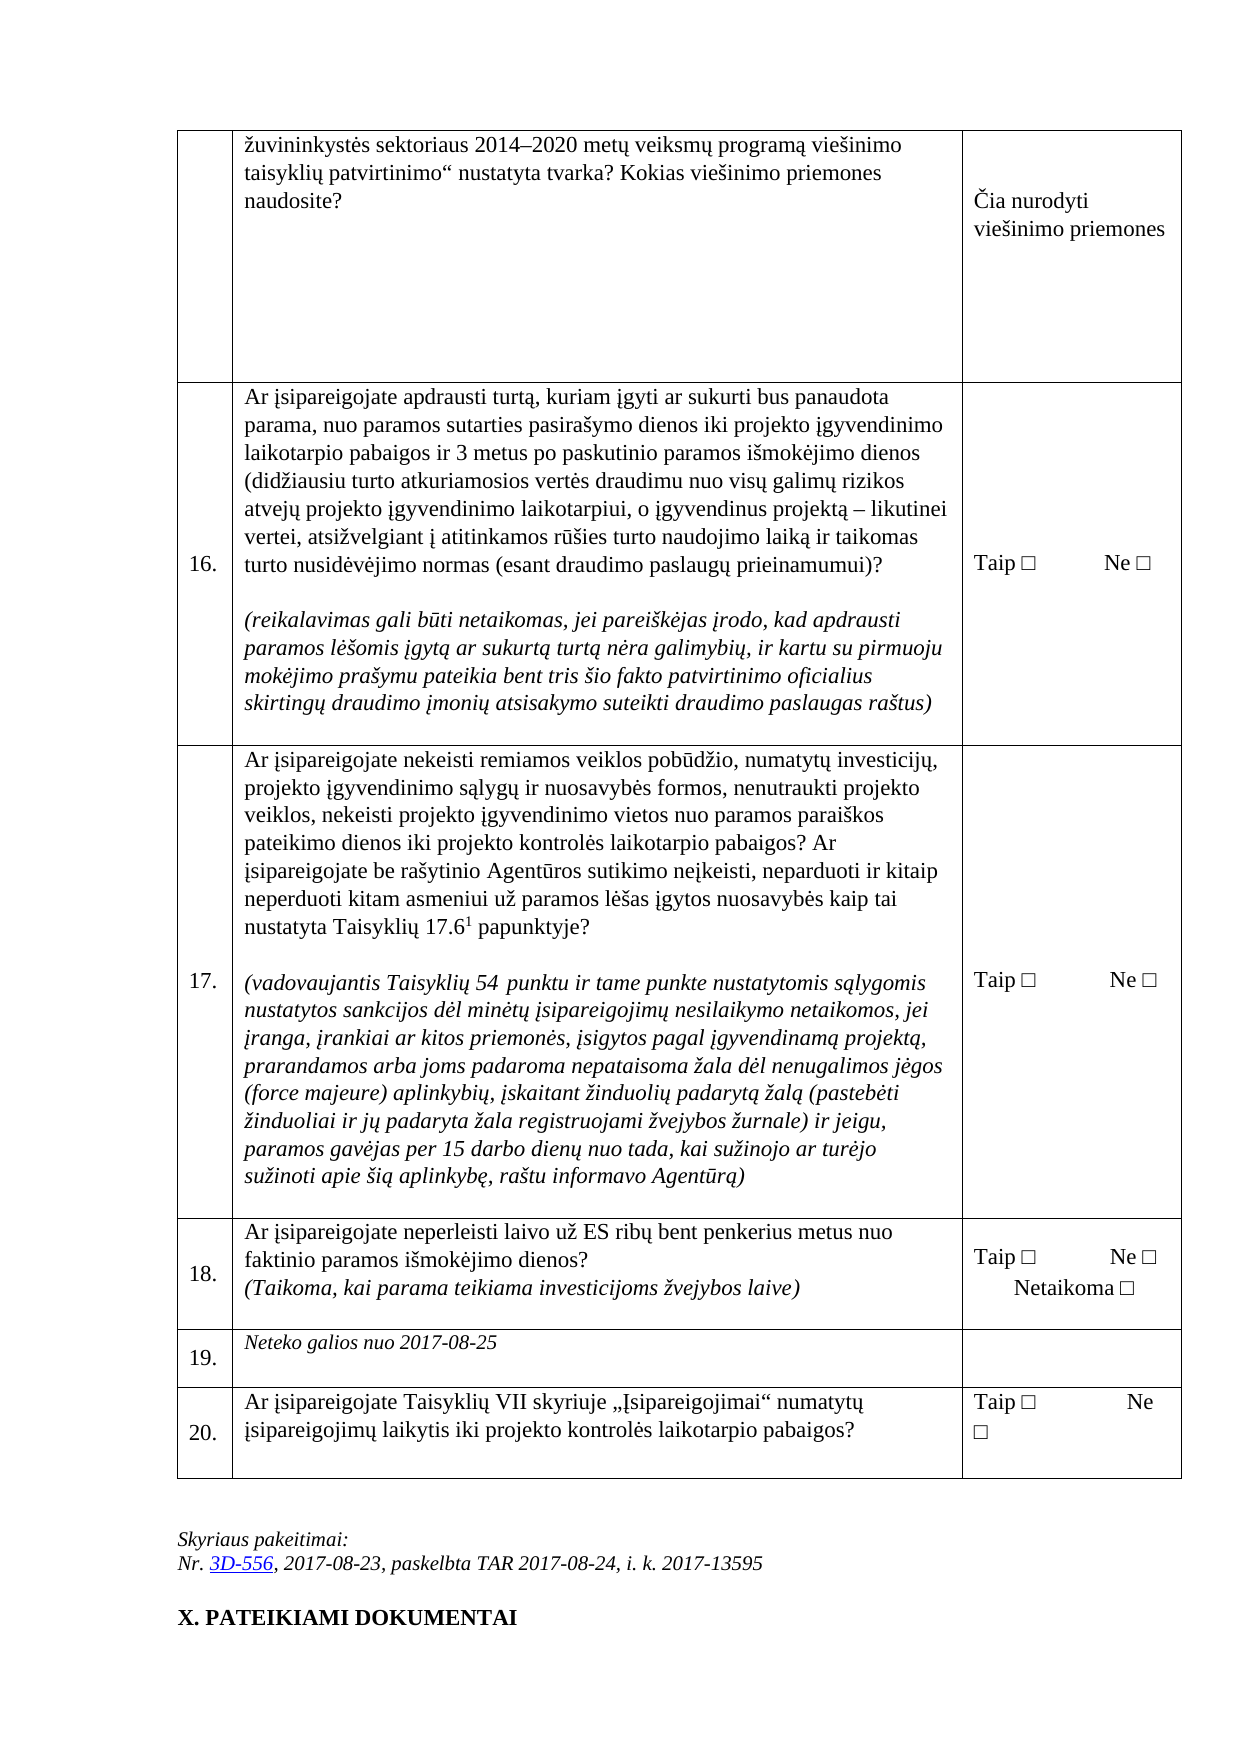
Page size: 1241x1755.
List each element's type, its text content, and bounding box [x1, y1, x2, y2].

table_cell Taip □ Ne □ Netaikoma □ [963, 1219, 1181, 1329]
table_cell 18. [178, 1219, 232, 1329]
table_cell 19. [178, 1330, 232, 1387]
table_cell Ar įsipareigojate apdrausti turtą, kuriam įgyti ar sukurti bus panaudota parama, nuo paramos sutarties pasirašymo dienos iki projekto įgyvendinimo laikotarpio pabaigos ir 3 metus po paskutinio paramos išmokėjimo dienos (didžiausiu turto atkuriamosios vertės draudimu nuo visų galimų rizikos atvejų projekto įgyvendinimo laikotarpiui, o įgyvendinus projektą – likutinei vertei, atsižvelgiant į atitinkamos rūšies turto naudojimo laiką ir taikomas turto nusidėvėjimo normas (esant draudimo paslaugų prieinamumui)? (reikalavimas gali būti netaikomas, jei pareiškėjas įrodo, kad apdrausti paramos lėšomis įgytą ar sukurtą turtą nėra galimybių, ir kartu su pirmuoju mokėjimo prašymu pateikia bent tris šio fakto patvirtinimo oficialius skirtingų draudimo įmonių atsisakymo suteikti draudimo paslaugas raštus) [233, 383, 962, 744]
table_cell [963, 1330, 1181, 1387]
table_cell Ar įsipareigojate Taisyklių VII skyriuje „Įsipareigojimai“ numatytų įsipareigojimų laikytis iki projekto kontrolės laikotarpio pabaigos? [233, 1388, 962, 1478]
table_cell 16. [178, 383, 232, 744]
table_cell Taip □ Ne □ [963, 383, 1181, 744]
table_cell Čia nurodyti viešinimo priemones [963, 131, 1181, 382]
table_cell Ar įsipareigojate neperleisti laivo už ES ribų bent penkerius metus nuo faktinio paramos išmokėjimo dienos? (Taikoma, kai parama teikiama investicijoms žvejybos laive) [233, 1219, 962, 1329]
table_cell žuvininkystės sektoriaus 2014–2020 metų veiksmų programą viešinimo taisyklių patvirtinimo“ nustatyta tvarka? Kokias viešinimo priemones naudosite? [233, 131, 962, 382]
table_cell 17. [178, 746, 232, 1217]
text Skyriaus pakeitimai: [177, 1527, 1181, 1551]
text X. PATEIKIAMI DOKUMENTAI [177, 1604, 1181, 1631]
table_cell Taip □ Ne □ [963, 746, 1181, 1217]
table_cell Taip □ Ne □ [963, 1388, 1181, 1478]
table_cell 20. [178, 1388, 232, 1478]
table_cell [178, 131, 232, 382]
text Nr. 3D-556, 2017-08-23, paskelbta TAR 2017-08-24, i. k. 2017-13595 [177, 1551, 1181, 1575]
table_cell Ar įsipareigojate nekeisti remiamos veiklos pobūdžio, numatytų investicijų, projekto įgyvendinimo sąlygų ir nuosavybės formos, nenutraukti projekto veiklos, nekeisti projekto įgyvendinimo vietos nuo paramos paraiškos pateikimo dienos iki projekto kontrolės laikotarpio pabaigos? Ar įsipareigojate be rašytinio Agentūros sutikimo neįkeisti, neparduoti ir kitaip neperduoti kitam asmeniui už paramos lėšas įgytos nuosavybės kaip tai nustatyta Taisyklių 17.61 papunktyje? (vadovaujantis Taisyklių 54 punktu ir tame punkte nustatytomis sąlygomis nustatytos sankcijos dėl minėtų įsipareigojimų nesilaikymo netaikomos, jei įranga, įrankiai ar kitos priemonės, įsigytos pagal įgyvendinamą projektą, prarandamos arba joms padaroma nepataisoma žala dėl nenugalimos jėgos (force majeure) aplinkybių, įskaitant žinduolių padarytą žalą (pastebėti žinduoliai ir jų padaryta žala registruojami žvejybos žurnale) ir jeigu, paramos gavėjas per 15 darbo dienų nuo tada, kai sužinojo ar turėjo sužinoti apie šią aplinkybę, raštu informavo Agentūrą) [233, 746, 962, 1217]
table_cell Neteko galios nuo 2017-08-25 [233, 1330, 962, 1387]
